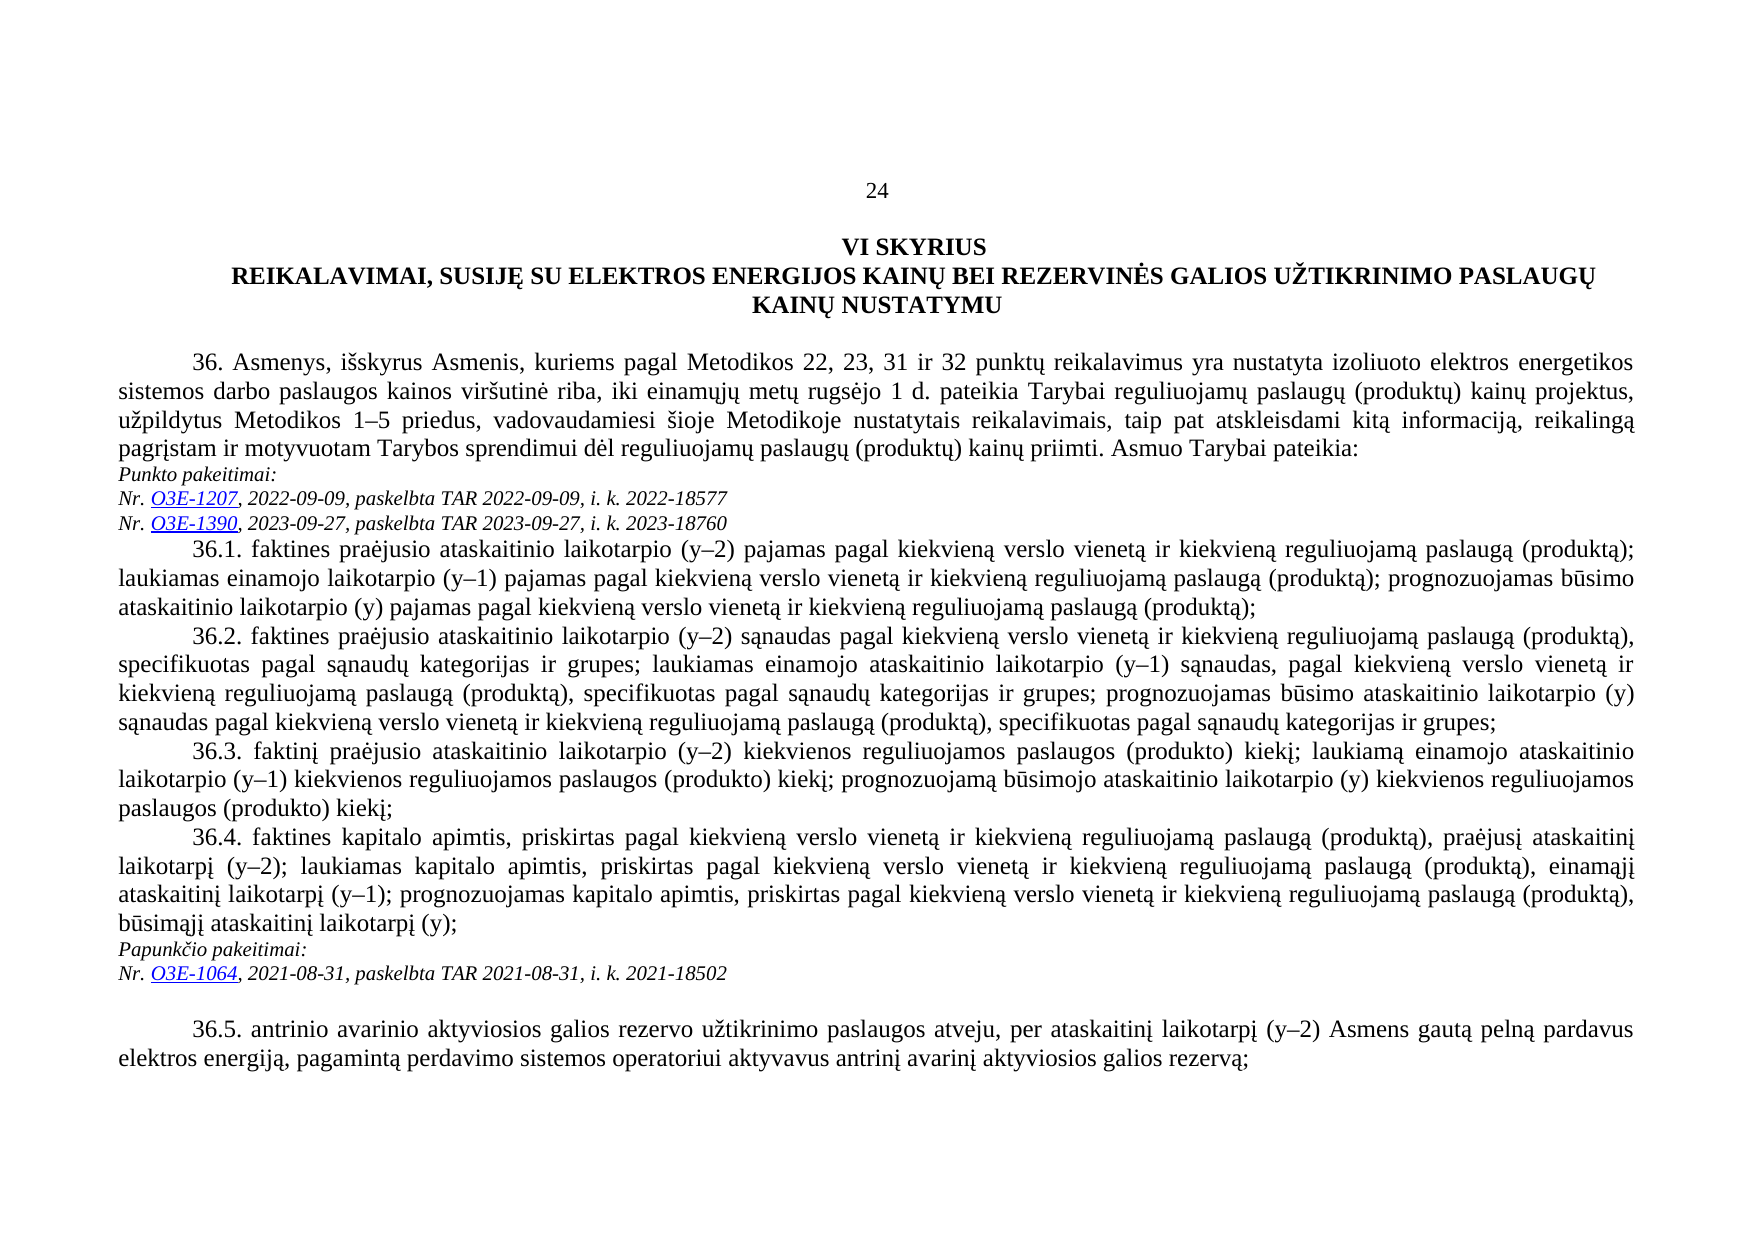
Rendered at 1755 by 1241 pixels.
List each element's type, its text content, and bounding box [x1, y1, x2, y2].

text Papunkčio pakeitimai: [118, 937, 1636, 961]
text VI SKYRIUS [118, 232, 1636, 261]
text 36.5. antrinio avarinio aktyviosios galios rezervo užtikrinimo paslaugos atveju, per ataskaitinį laikotarpį (y–2) Asmens gautą pelną pardavus elektros energiją, pagamintą perdavimo sistemos operatoriui aktyvavus antrinį avarinį aktyviosios galios rezervą; [118, 1014, 1636, 1071]
text 36.3. faktinį praėjusio ataskaitinio laikotarpio (y–2) kiekvienos reguliuojamos paslaugos (produkto) kiekį; laukiamą einamojo ataskaitinio laikotarpio (y–1) kiekvienos reguliuojamos paslaugos (produkto) kiekį; prognozuojamą būsimojo ataskaitinio laikotarpio (y) kiekvienos reguliuojamos paslaugos (produkto) kiekį; [118, 736, 1636, 822]
text Punkto pakeitimai: [118, 462, 1636, 486]
text 36.1. faktines praėjusio ataskaitinio laikotarpio (y–2) pajamas pagal kiekvieną verslo vienetą ir kiekvieną reguliuojamą paslaugą (produktą); laukiamas einamojo laikotarpio (y–1) pajamas pagal kiekvieną verslo vienetą ir kiekvieną reguliuojamą paslaugą (produktą); prognozuojamas būsimo ataskaitinio laikotarpio (y) pajamas pagal kiekvieną verslo vienetą ir kiekvieną reguliuojamą paslaugą (produktą); [118, 534, 1636, 621]
text 36.2. faktines praėjusio ataskaitinio laikotarpio (y–2) sąnaudas pagal kiekvieną verslo vienetą ir kiekvieną reguliuojamą paslaugą (produktą), specifikuotas pagal sąnaudų kategorijas ir grupes; laukiamas einamojo ataskaitinio laikotarpio (y–1) sąnaudas, pagal kiekvieną verslo vienetą ir kiekvieną reguliuojamą paslaugą (produktą), specifikuotas pagal sąnaudų kategorijas ir grupes; prognozuojamas būsimo ataskaitinio laikotarpio (y) sąnaudas pagal kiekvieną verslo vienetą ir kiekvieną reguliuojamą paslaugą (produktą), specifikuotas pagal sąnaudų kategorijas ir grupes; [118, 621, 1636, 736]
text Nr. O3E-1064, 2021-08-31, paskelbta TAR 2021-08-31, i. k. 2021-18502 [118, 961, 1636, 985]
text Nr. O3E-1390, 2023-09-27, paskelbta TAR 2023-09-27, i. k. 2023-18760 [118, 510, 1636, 534]
text 36. Asmenys, išskyrus Asmenis, kuriems pagal Metodikos 22, 23, 31 ir 32 punktų reikalavimus yra nustatyta izoliuoto elektros energetikos sistemos darbo paslaugos kainos viršutinė riba, iki einamųjų metų rugsėjo 1 d. pateikia Tarybai reguliuojamų paslaugų (produktų) kainų projektus, užpildytus Metodikos 1‒5 priedus, vadovaudamiesi šioje Metodikoje nustatytais reikalavimais, taip pat atskleisdami kitą informaciją, reikalingą pagrįstam ir motyvuotam Tarybos sprendimui dėl reguliuojamų paslaugų (produktų) kainų priimti. Asmuo Tarybai pateikia: [118, 347, 1636, 462]
text 36.4. faktines kapitalo apimtis, priskirtas pagal kiekvieną verslo vienetą ir kiekvieną reguliuojamą paslaugą (produktą), praėjusį ataskaitinį laikotarpį (y–2); laukiamas kapitalo apimtis, priskirtas pagal kiekvieną verslo vienetą ir kiekvieną reguliuojamą paslaugą (produktą), einamąjį ataskaitinį laikotarpį (y–1); prognozuojamas kapitalo apimtis, priskirtas pagal kiekvieną verslo vienetą ir kiekvieną reguliuojamą paslaugą (produktą), būsimąjį ataskaitinį laikotarpį (y); [118, 822, 1636, 937]
text Nr. O3E-1207, 2022-09-09, paskelbta TAR 2022-09-09, i. k. 2022-18577 [118, 486, 1636, 510]
text REIKALAVIMAI, SUSIJĘ SU ELEKTROS ENERGIJOS KAINŲ BEI REZERVINĖS GALIOS UŽTIKRINIMO PASLAUGŲ KAINŲ NUSTATYMU [118, 261, 1636, 318]
